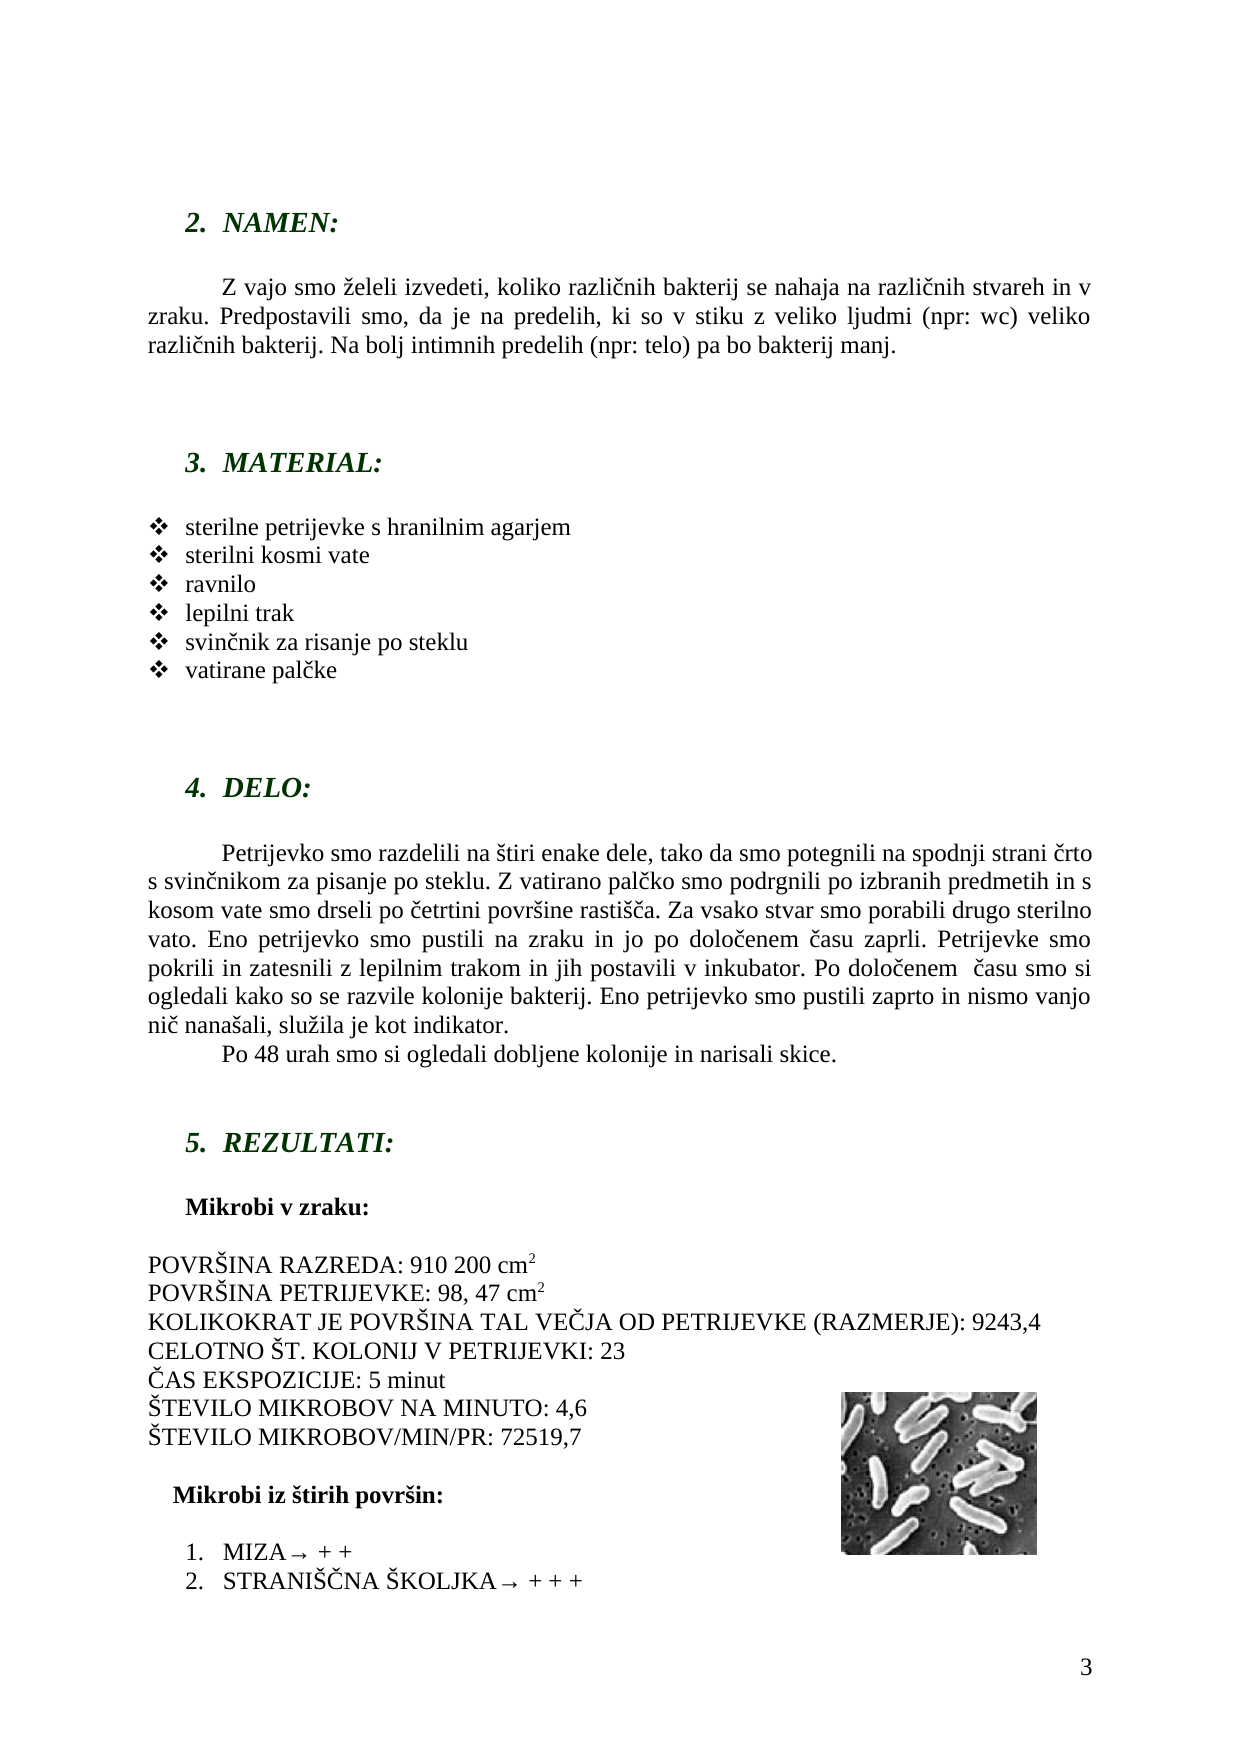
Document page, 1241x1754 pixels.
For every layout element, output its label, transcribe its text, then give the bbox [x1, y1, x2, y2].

text POVRŠINA PETRIJEVKE: 98, 47 cm2 [148, 1278, 1093, 1307]
text Petrijevko smo razdelili na štiri enake dele, tako da smo potegnili na spodnji strani črto s svinčnikom za pisanje po steklu. Z vatirano palčko smo podrgnili po izbranih predmetih in s kosom vate smo drseli po četrtini površine rastišča. Za vsako stvar smo porabili drugo sterilno vato. Eno petrijevko smo pustili na zraku in jo po določenem času zaprli. Petrijevke smo pokrili in zatesnili z lepilnim trakom in jih postavili v inkubator. Po določenem času smo si ogledali kako so se razvile kolonije bakterij. Eno petrijevko smo pustili zaprto in nismo vanjo nič nanašali, služila je kot indikator. [148, 838, 1093, 1039]
list sterilne petrijevke s hranilnim agarjem [148, 512, 1093, 541]
picture [841, 1392, 1037, 1555]
list ravnilo [148, 569, 1093, 598]
list STRANIŠČNA ŠKOLJKA→ + + + [185, 1566, 1093, 1595]
list sterilni kosmi vate [148, 541, 1093, 569]
text [1037, 1393, 1093, 1422]
list MATERIAL: [185, 445, 1093, 478]
text ŠTEVILO MIKROBOV NA MINUTO: 4,6 [148, 1393, 841, 1422]
text Z vajo smo želeli izvedeti, koliko različnih bakterij se nahaja na različnih stvareh in v zraku. Predpostavili smo, da je na predelih, ki so v stiku z veliko ljudmi (npr: wc) veliko različnih bakterij. Na bolj intimnih predelih (npr: telo) pa bo bakterij manj. [148, 272, 1093, 358]
text KOLIKOKRAT JE POVRŠINA TAL VEČJA OD PETRIJEVKE (RAZMERJE): 9243,4 [148, 1307, 1093, 1336]
list lepilni trak [148, 598, 1093, 627]
list NAMEN: [185, 205, 1093, 239]
text Po 48 urah smo si ogledali dobljene kolonije in narisali skice. [148, 1039, 1093, 1068]
list REZULTATI: [185, 1125, 1093, 1159]
text POVRŠINA RAZREDA: 910 200 cm2 [148, 1250, 1093, 1278]
text ČAS EKSPOZICIJE: 5 minut [148, 1365, 1093, 1393]
list DELO: [185, 771, 1093, 804]
text [1037, 1422, 1093, 1451]
text CELOTNO ŠT. KOLONIJ V PETRIJEVKI: 23 [148, 1336, 1093, 1365]
text Mikrobi v zraku: [185, 1192, 1093, 1221]
list svinčnik za risanje po steklu [148, 627, 1093, 656]
text [1037, 1480, 1093, 1508]
list MIZA→ + + [185, 1537, 1093, 1566]
text Mikrobi iz štirih površin: [148, 1480, 841, 1508]
text ŠTEVILO MIKROBOV/MIN/PR: 72519,7 [148, 1422, 841, 1451]
list vatirane palčke [148, 656, 1093, 684]
